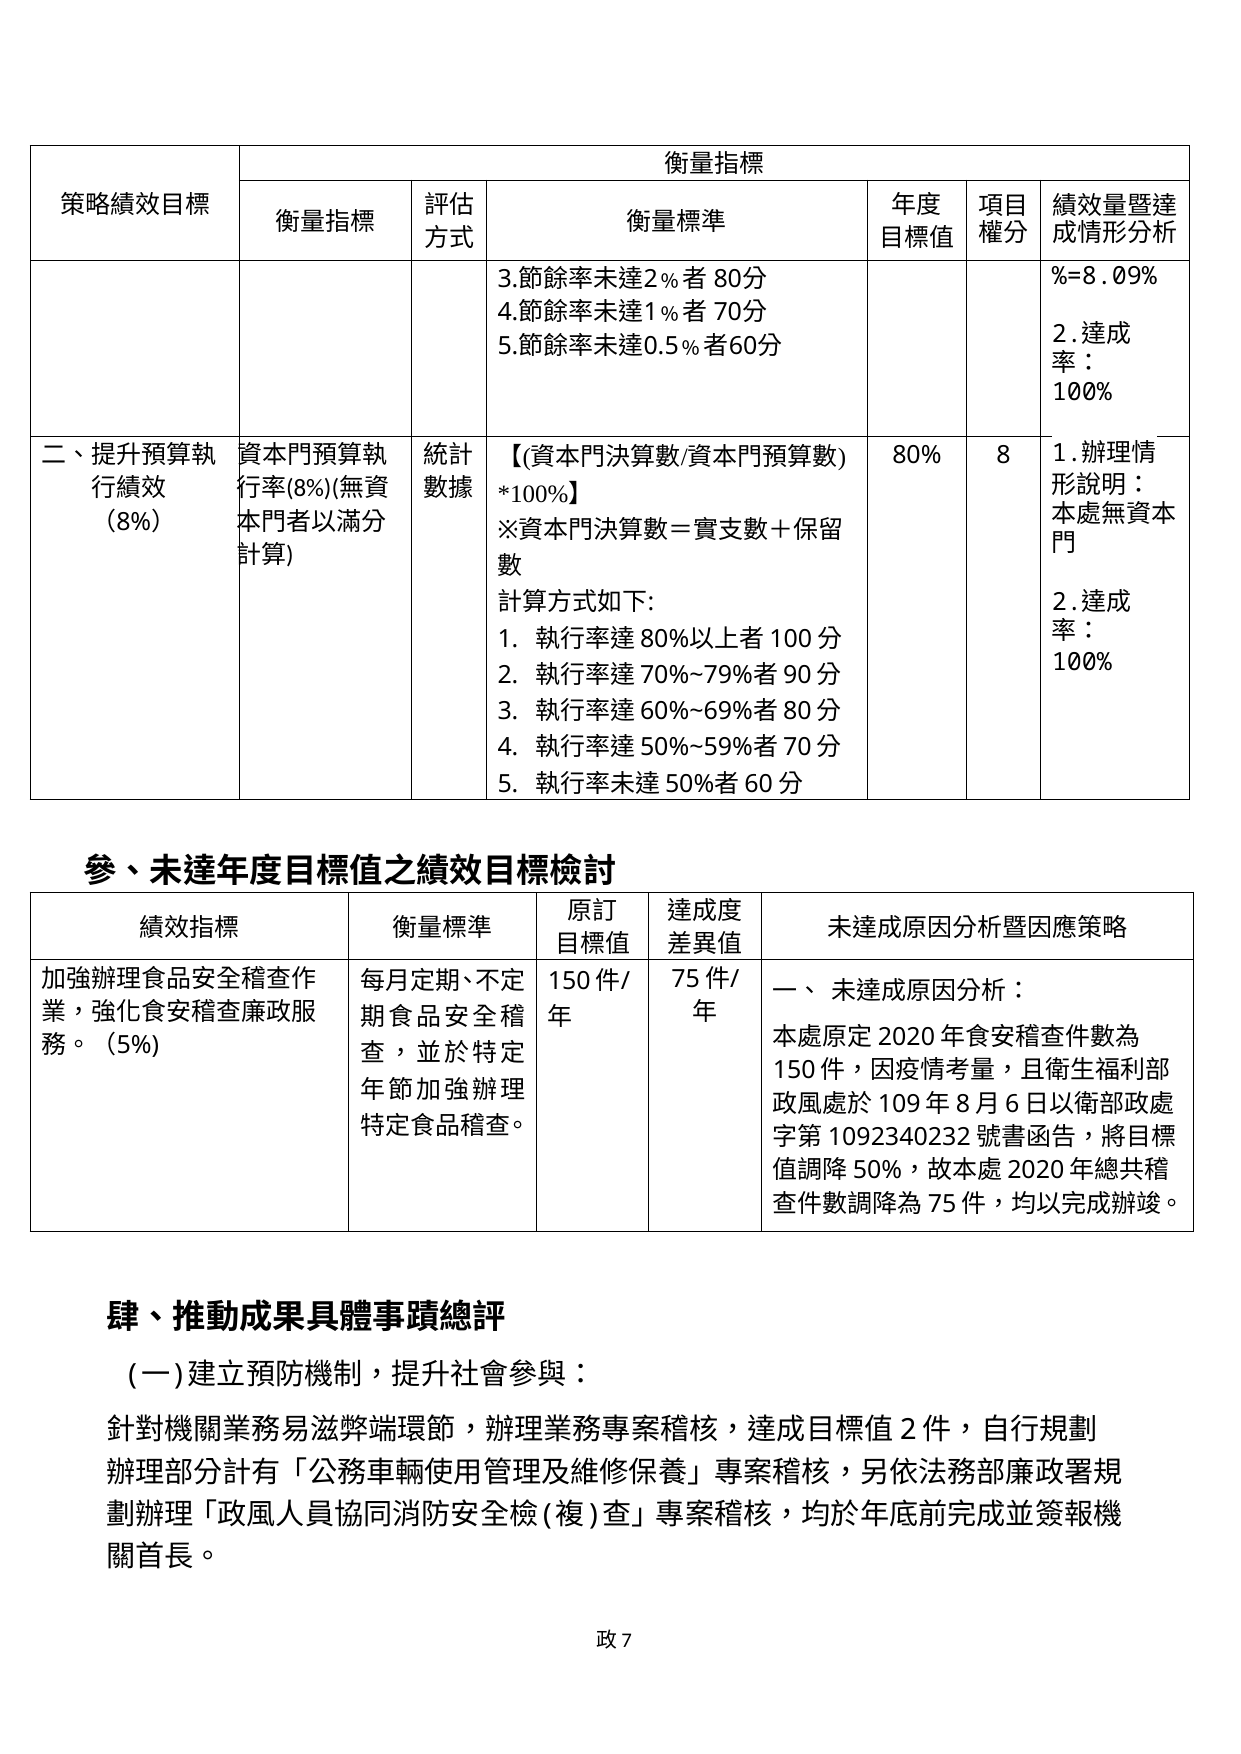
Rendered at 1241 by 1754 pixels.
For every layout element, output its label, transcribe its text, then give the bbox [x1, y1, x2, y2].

table_cell 75件/年 [649, 960, 761, 1231]
table_cell 未達成原因分析： 本處原定2020年食安稽查件數為150件，因疫情考量，且衛生福利部政風處於109年8月6日以衛部政處字第1092340232號書函告，將目標值調降50%，故本處2020年總共稽查件數調降為75件，均以完成辦竣。 [762, 960, 1193, 1231]
text 參、未達年度目標值之績效目標檢討 [49, 846, 1122, 892]
table_cell 年度 目標值 [868, 181, 966, 260]
table_cell [967, 261, 1040, 436]
text 肆、推動成果具體事蹟總評 [106, 1290, 1122, 1338]
table_cell [31, 261, 239, 436]
table_header 績效指標 [31, 893, 348, 959]
table_cell 資本門預算執行率(8%)(無資本門者以滿分計算) [240, 437, 411, 799]
table_cell 150件/年 [537, 960, 648, 1231]
table_cell 加強辦理食品安全稽查作 業，強化食安稽查廉政服 務。（5%) [31, 960, 348, 1231]
table_cell 項目權分 [967, 181, 1040, 260]
table_header 衡量標準 [349, 893, 536, 959]
table_cell 評估方式 [412, 181, 486, 260]
table_header 未達成原因分析暨因應策略 [762, 893, 1193, 959]
table_cell 8 [967, 437, 1040, 799]
table_header 衡量指標 [240, 146, 1189, 179]
list 針對機關業務易滋弊端環節，辦理業務專案稽核，達成目標值2件，自行規劃辦理部分計有「公務車輛使用管理及維修保養」專案稽核，另依法務部廉政署規劃辦理「政風人員協同消防安全檢(複)查」專案稽核，均於年底前完成並簽報機關首長。 [106, 1406, 1122, 1575]
table_cell 提升預算執行績效（8%） [31, 437, 239, 799]
table_header 達成度 差異值 [649, 893, 761, 959]
table_cell 【(資本門決算數/資本門預算數)*100%】 ※資本門決算數＝實支數＋保留數 計算方式如下: 執行率達80%以上者100分 執行率達70%~79%者90分 執行率達60%~69%者80分 執行率達50%~59%者70分 執行率未達50%者60分 [487, 437, 867, 799]
list (一)建立預防機制，提升社會參與： [106, 1351, 1122, 1393]
table_header 原訂 目標值 [537, 893, 648, 959]
table_cell [240, 261, 411, 436]
table_cell 3.節餘率未達2﹪者 80分 4.節餘率未達1﹪者 70分 5.節餘率未達0.5﹪者60分 [487, 261, 867, 436]
table_header 策略績效目標 [31, 146, 239, 260]
table_cell 衡量指標 [240, 181, 411, 260]
table_cell 1.辦理情形說明： 本處無資本門 2.達成率： 100% [1041, 437, 1189, 799]
table_cell [868, 261, 966, 436]
table_cell 80% [868, 437, 966, 799]
table_cell 每月定期、不定期食品安全稽查，並於特定年節加強辦理特定食品稽查。 [349, 960, 536, 1231]
table_cell 統計數據 [412, 437, 486, 799]
table_cell 衡量標準 [487, 181, 867, 260]
table_cell [412, 261, 486, 436]
table_cell %=8.09% 2.達成率： 100% [1041, 261, 1189, 436]
table_cell 績效量暨達成情形分析 [1041, 181, 1189, 260]
